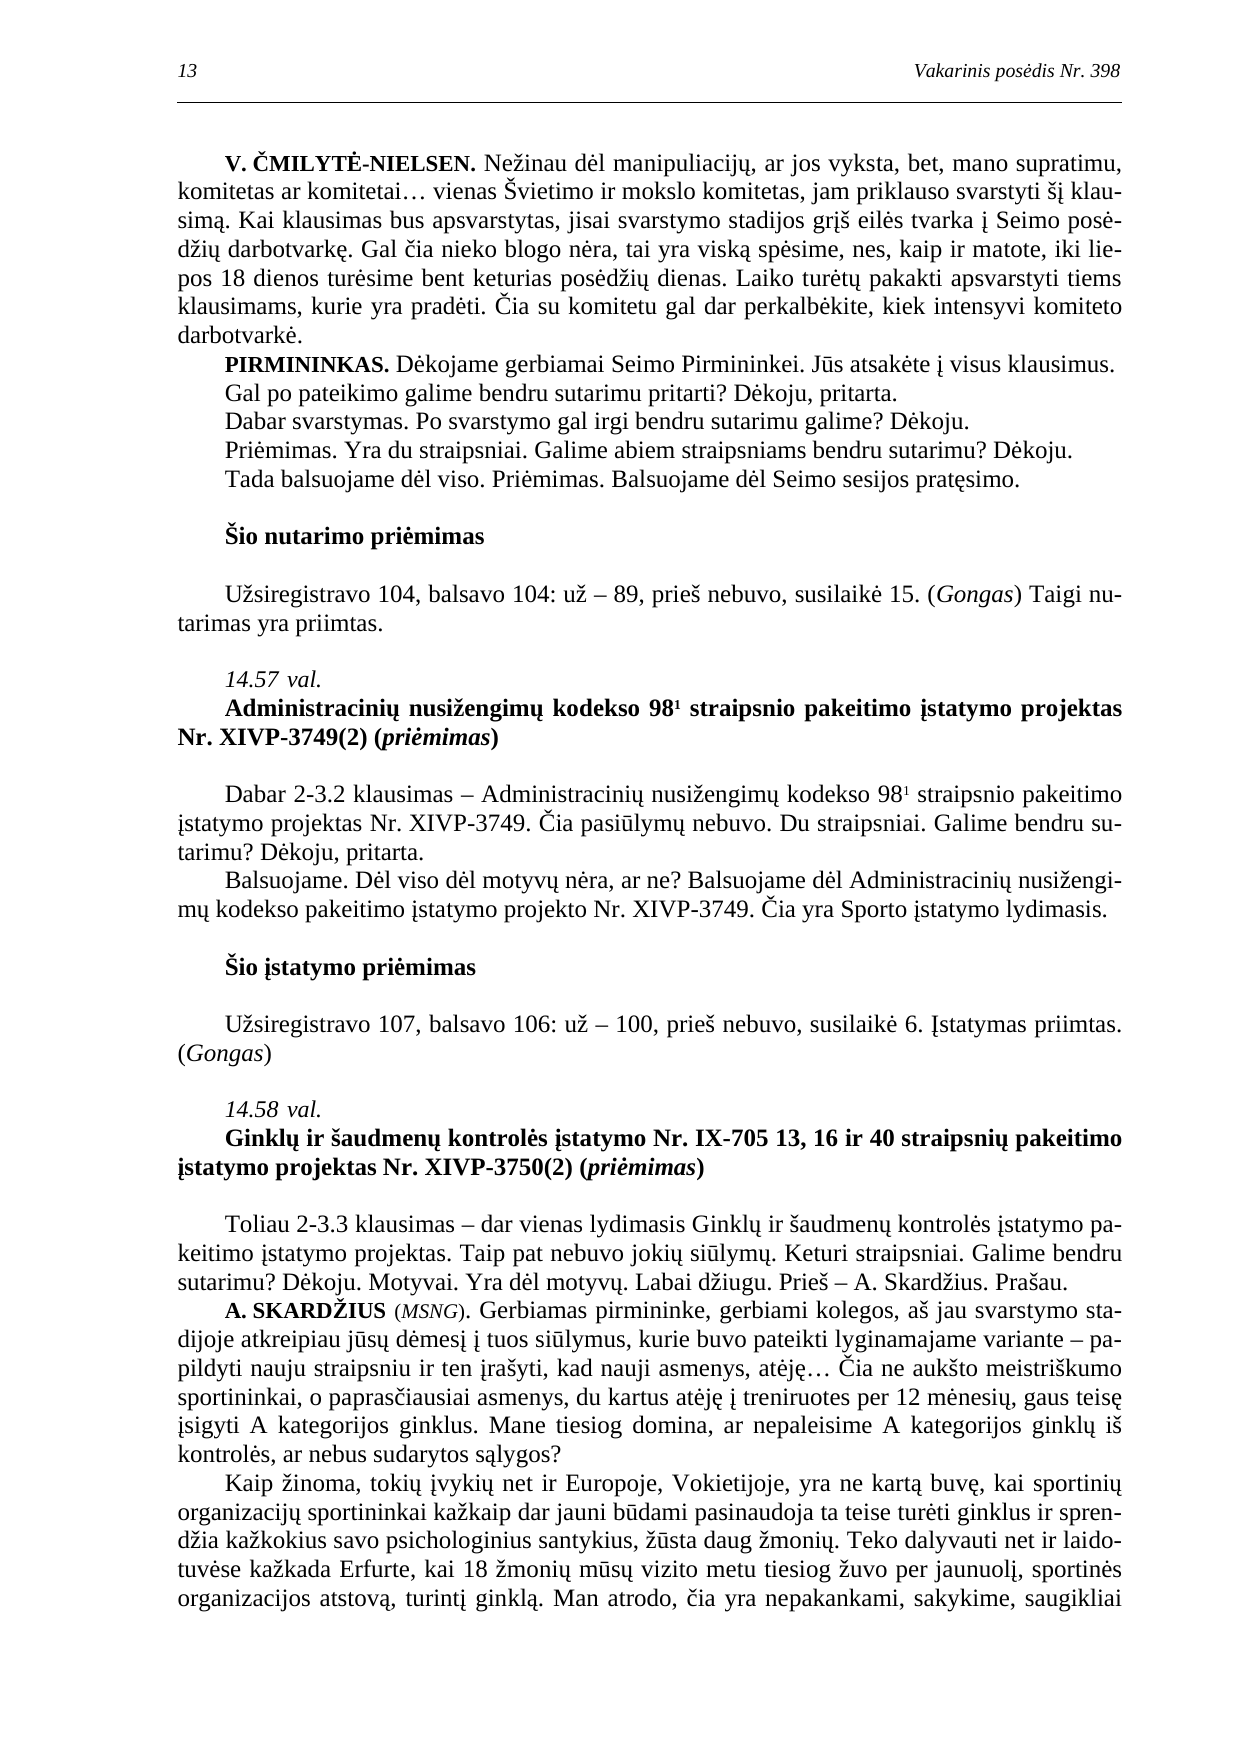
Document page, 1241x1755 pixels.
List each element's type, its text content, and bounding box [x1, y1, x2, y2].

text A. SKARDŽIUS (MSNG). Ger­bia­mas pir­mi­nin­ke, ger­bia­mi ko­le­gos, aš jau svars­ty­mo sta­di­jo­je at­krei­piau jū­sų dė­me­sį į tuos siū­ly­mus, ku­rie bu­vo pa­teik­ti ly­gi­na­ma­ja­me va­rian­te – pa­pil­dy­ti nau­ju straips­niu ir ten įra­šy­ti, kad nau­ji as­me­nys, at­ėję… Čia ne aukš­to meist­riš­ku­mo spor­ti­nin­kai, o pa­pras­čiau­siai as­me­nys, du kar­tus at­ėję į tre­ni­ruo­tes per 12 mė­ne­sių, gaus tei­sę įsi­gy­ti A ka­te­go­ri­jos gin­klus. Ma­ne tie­siog do­mi­na, ar ne­pa­lei­si­me A ka­te­go­ri­jos gin­klų iš kon­tro­lės, ar ne­bus su­da­ry­tos są­ly­gos? [177, 1295, 1122, 1468]
text Pri­ėmi­mas. Yra du straips­niai. Ga­li­me abiem straips­niams ben­dru su­ta­ri­mu? Dė­ko­ju. [177, 435, 1122, 464]
text To­liau 2-3.3 klau­si­mas – dar vie­nas ly­di­ma­sis Gin­klų ir šaud­me­nų kon­tro­lės įsta­ty­mo pa­kei­ti­mo įsta­ty­mo pro­jek­tas. Taip pat ne­bu­vo jo­kių siū­ly­mų. Ke­tu­ri straips­niai. Ga­li­me ben­dru su­ta­ri­mu? Dė­ko­ju. Mo­ty­vai. Yra dėl mo­ty­vų. La­bai džiu­gu. Prieš – A. Skar­džius. Pra­šau. [177, 1209, 1122, 1295]
text PIRMININKAS. Dė­ko­ja­me ger­bia­mai Sei­mo Pir­mi­nin­kei. Jūs at­sa­kė­te į vi­sus klau­si­mus. [177, 349, 1122, 378]
text Bal­suo­ja­me. Dėl vi­so dėl mo­ty­vų nė­ra, ar ne? Bal­suo­ja­me dėl Ad­mi­nist­ra­ci­nių nu­si­žen­gi­mų ko­dek­so pa­kei­ti­mo įsta­ty­mo pro­jek­to Nr. XIVP-3749. Čia yra Spor­to įsta­ty­mo ly­di­ma­sis. [177, 865, 1122, 923]
text Da­bar 2-3.2 klau­si­mas – Ad­mi­nist­ra­ci­nių nu­si­žen­gi­mų ko­dek­so 981 straips­nio pa­kei­ti­mo įsta­ty­mo pro­jek­tas Nr. XIVP-3749. Čia pa­siū­ly­mų ne­bu­vo. Du straips­niai. Ga­li­me ben­dru su­ta­ri­mu? Dė­ko­ju, pri­tar­ta. [177, 779, 1122, 865]
text Ad­mi­nist­ra­ci­nių nu­si­žen­gi­mų ko­dek­so 981 straips­nio pa­kei­ti­mo įsta­ty­mo pro­jek­tas Nr. XIVP-3749(2) (pri­ėmi­mas) [177, 693, 1122, 750]
text 14.57 val. [224, 665, 1122, 693]
text Gin­klų ir šaud­me­nų kon­tro­lės įsta­ty­mo Nr. IX-705 13, 16 ir 40 straips­nių pa­kei­ti­mo įsta­ty­mo pro­jek­tas Nr. XIVP-3750(2) (pri­ėmi­mas) [177, 1123, 1122, 1180]
text Ta­da bal­suo­ja­me dėl vi­so. Pri­ėmi­mas. Bal­suo­ja­me dėl Sei­mo se­si­jos pra­tę­si­mo. [177, 464, 1122, 493]
text Už­si­re­gist­ra­vo 107, bal­sa­vo 106: už – 100, prieš ne­bu­vo, su­si­lai­kė 6. Įsta­ty­mas pri­im­tas. (Gon­gas) [177, 1009, 1122, 1067]
text Da­bar svars­ty­mas. Po svars­ty­mo gal ir­gi ben­dru su­ta­ri­mu ga­li­me? Dė­ko­ju. [177, 406, 1122, 435]
text 14.58 val. [224, 1095, 1122, 1123]
text V. ČMILYTĖ-NIELSEN. Ne­ži­nau dėl ma­ni­pu­lia­ci­jų, ar jos vyks­ta, bet, ma­no su­pra­ti­mu, ko­mi­te­tas ar ko­mi­te­tai… vie­nas Švie­ti­mo ir moks­lo ko­mi­te­tas, jam pri­klau­so svars­ty­ti šį klau­si­mą. Kai klau­si­mas bus ap­svars­ty­tas, ji­sai svars­ty­mo sta­di­jos grįš ei­lės tvar­ka į Sei­mo po­sė­džių dar­bo­tvarkę. Gal čia nie­ko blo­go nė­ra, tai yra vis­ką spė­si­me, nes, kaip ir ma­to­te, iki lie­pos 18 die­nos tu­rė­si­me bent ke­tu­rias po­sė­džių die­nas. Lai­ko tu­rė­tų pa­kak­ti ap­svars­ty­ti tiems klau­si­mams, ku­rie yra pra­dė­ti. Čia su ko­mi­te­tu gal dar per­kal­bė­ki­te, kiek in­ten­sy­vi ko­mi­te­to dar­bo­tvarkė. [177, 148, 1122, 349]
text Gal po pa­tei­ki­mo ga­li­me ben­dru su­ta­ri­mu pri­tar­ti? Dė­ko­ju, pri­tar­ta. [177, 378, 1122, 406]
text Už­si­re­gist­ra­vo 104, bal­sa­vo 104: už – 89, prieš ne­bu­vo, su­si­lai­kė 15. (Gon­gas) Tai­gi nu­ta­ri­mas yra pri­im­tas. [177, 579, 1122, 636]
text Kaip ži­no­ma, to­kių įvy­kių net ir Eu­ro­po­je, Vo­kie­ti­jo­je, yra ne kar­tą bu­vę, kai spor­ti­nių or­ga­ni­za­ci­jų spor­ti­nin­kai kaž­kaip dar jau­ni bū­da­mi pa­si­nau­do­ja ta tei­se tu­rė­ti gin­klus ir spren­džia kaž­ko­kius sa­vo psi­cho­lo­gi­nius san­ty­kius, žūs­ta daug žmo­nių. Te­ko da­ly­vau­ti net ir lai­do­tu­vė­se kaž­ka­da Er­fur­te, kai 18 žmo­nių mū­sų vi­zi­to me­tu tie­siog žu­vo per jau­nuo­lį, spor­ti­nės or­ga­ni­za­ci­jos at­sto­vą, tu­rin­tį gin­klą. Man at­ro­do, čia yra ne­pa­kan­ka­mi, sa­ky­ki­me, sau­gik­liai [177, 1468, 1122, 1612]
text Šio nu­ta­ri­mo pri­ėmi­mas [177, 521, 1122, 550]
text Šio įsta­ty­mo pri­ėmi­mas [177, 952, 1122, 980]
